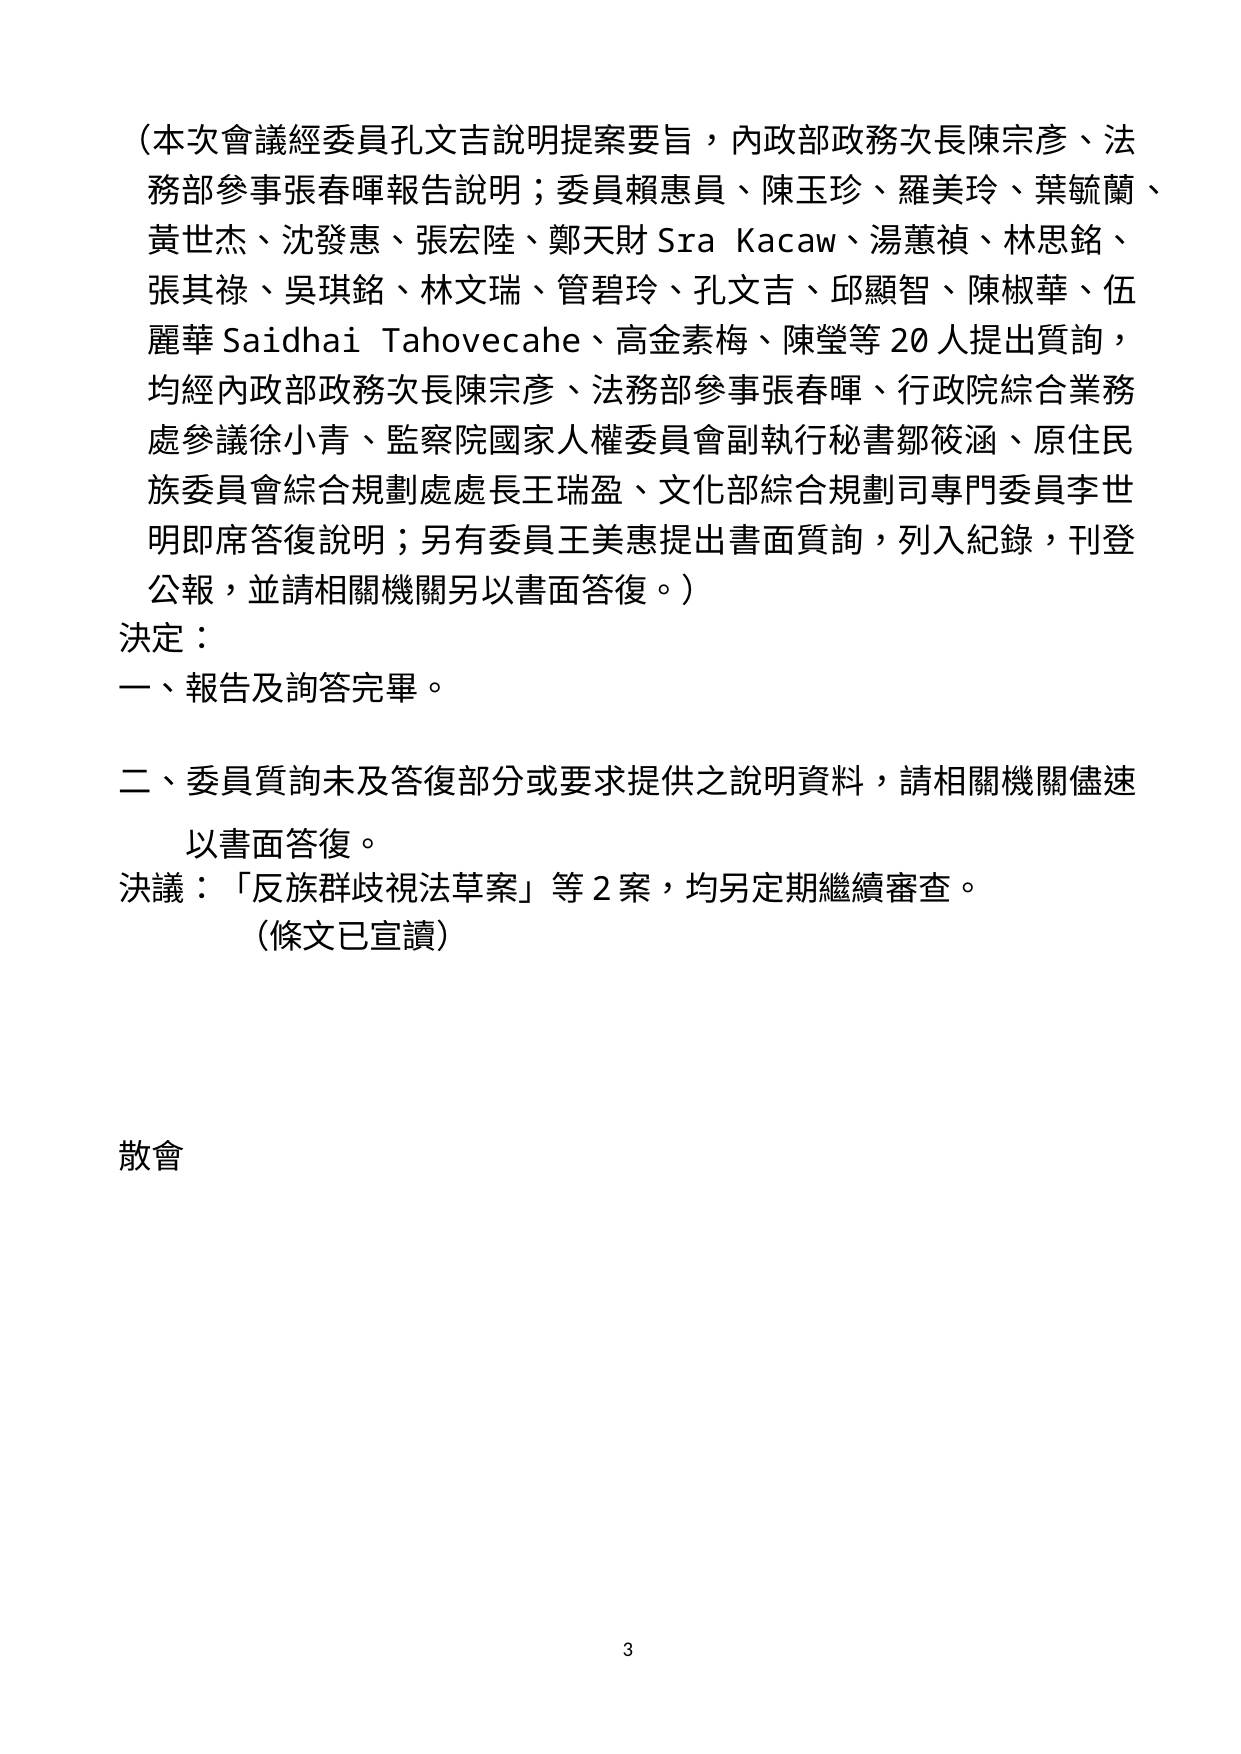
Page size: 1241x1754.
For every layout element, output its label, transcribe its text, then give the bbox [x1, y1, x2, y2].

text 散會 [118, 1112, 1137, 1175]
text （本次會議經委員孔文吉說明提案要旨，內政部政務次長陳宗彥、法務部參事張春暉報告說明；委員賴惠員、陳玉珍、羅美玲、葉毓蘭、黃世杰、沈發惠、張宏陸、鄭天財Sra Kacaw、湯蕙禎、林思銘、張其祿、吳琪銘、林文瑞、管碧玲、孔文吉、邱顯智、陳椒華、伍麗華Saidhai Tahovecahe、高金素梅、陳瑩等20人提出質詢，均經內政部政務次長陳宗彥、法務部參事張春暉、行政院綜合業務處參議徐小青、監察院國家人權委員會副執行秘書鄒筱涵、原住民族委員會綜合規劃處處長王瑞盈、文化部綜合規劃司專門委員李世明即席答復說明；另有委員王美惠提出書面質詢，列入紀錄，刊登公報，並請相關機關另以書面答復。） [118, 112, 1137, 612]
text 決定： [118, 612, 1142, 660]
text 二、委員質詢未及答復部分或要求提供之說明資料，請相關機關儘速以書面答復。 [118, 737, 1137, 862]
text （條文已宣讀） [184, 910, 1142, 958]
text 一、報告及詢答完畢。 [118, 660, 1137, 710]
text 決議：「反族群歧視法草案」等2案，均另定期繼續審查。 [118, 862, 1142, 910]
